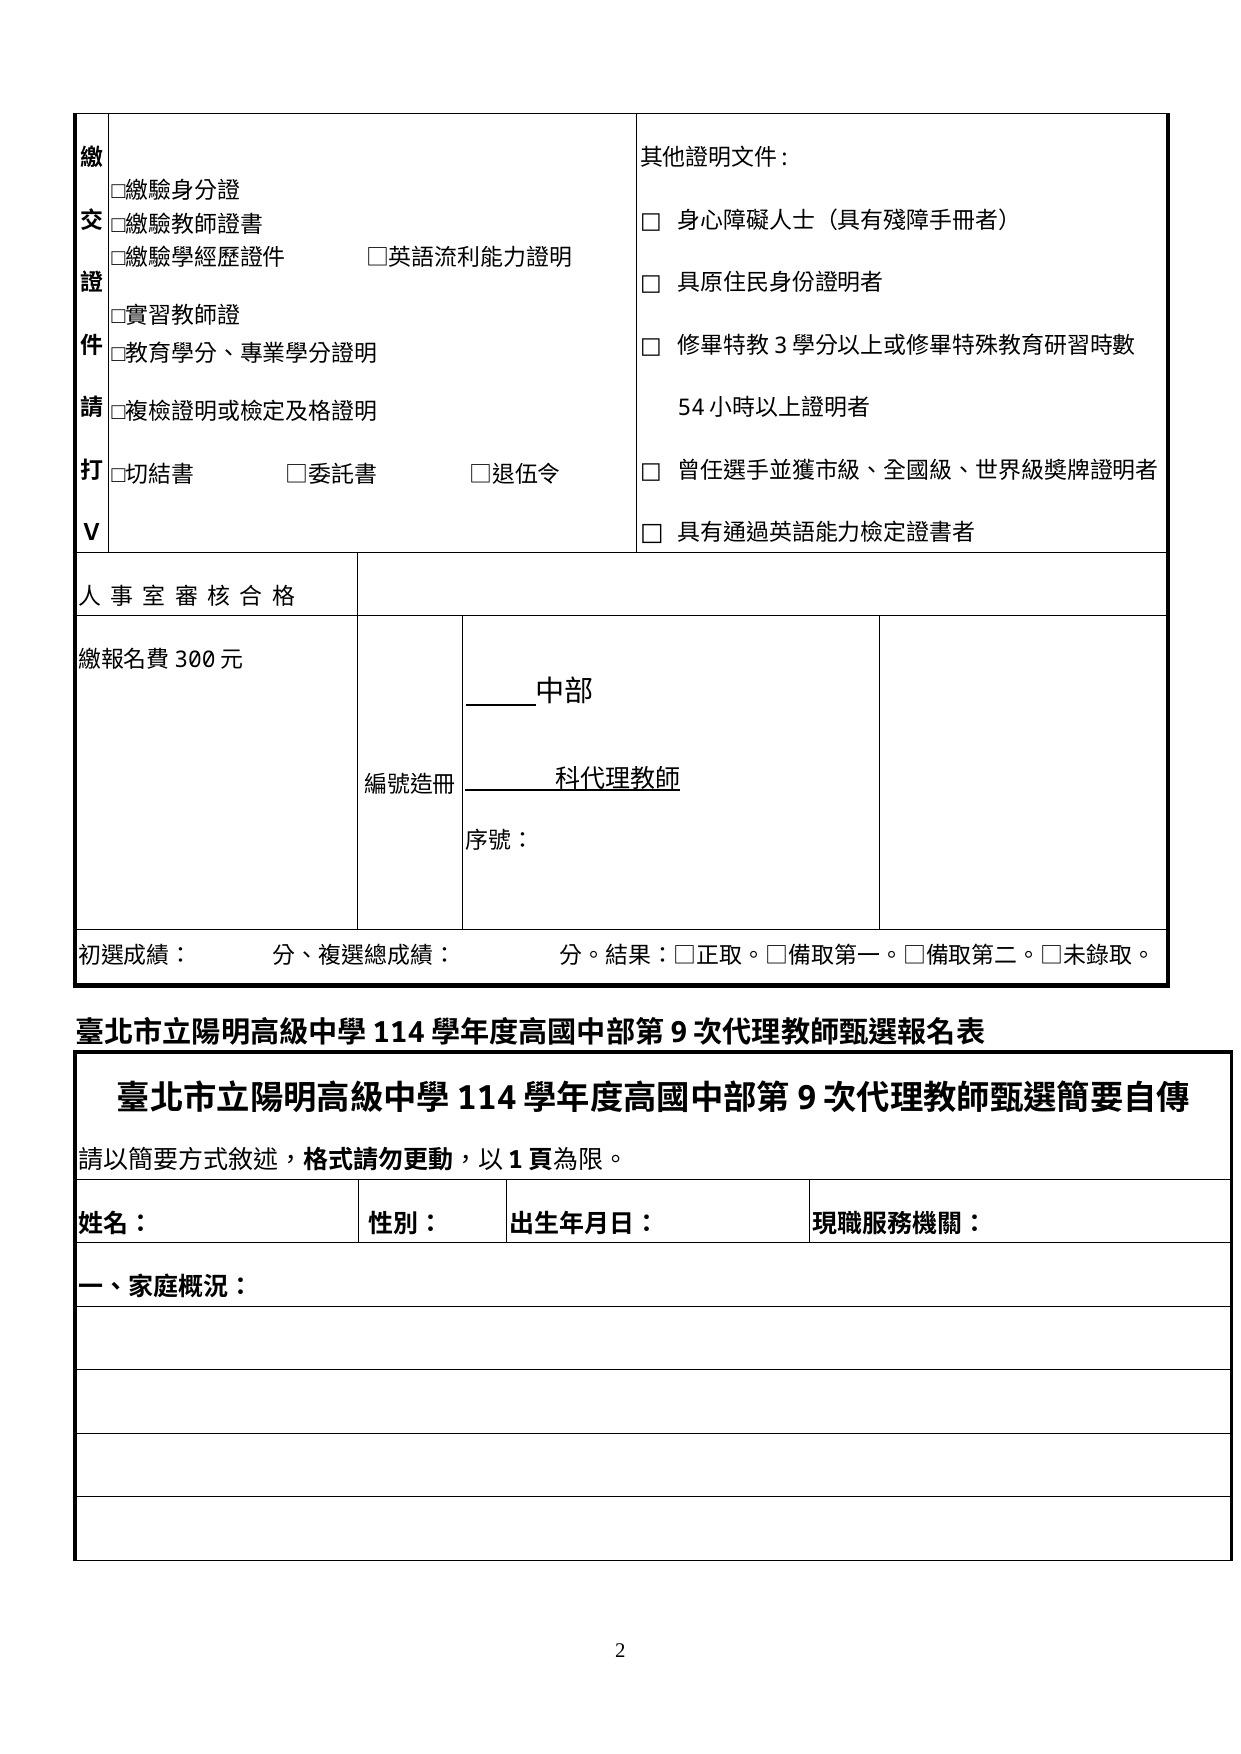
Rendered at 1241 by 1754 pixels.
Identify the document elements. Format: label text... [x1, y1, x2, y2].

table_cell [77, 1434, 1230, 1496]
table_cell □繳驗身分證 □繳驗教師證書 □繳驗學經歷證件 □英語流利能力證明 □實習教師證 □教育學分、專業學分證明 □複檢證明或檢定及格證明 □切結書 □委託書 □退伍令 [109, 114, 636, 552]
table_cell [358, 553, 1166, 615]
table_cell 性別： [359, 1180, 506, 1242]
table_cell 一、家庭概況： [77, 1243, 1230, 1306]
text 臺北市立陽明高級中學114學年度高國中部第9次代理教師甄選報名表 [75, 988, 1165, 1050]
table_cell [77, 1307, 1230, 1369]
table_cell 其他證明文件: 身心障礙人士（具有殘障手冊者） 具原住民身份證明者 修畢特教3學分以上或修畢特殊教育研習時數54小時以上證明者 曾任選手並獲市級、全國級、世界級奬牌證明者 具有通過英語能力檢定證書者 [637, 114, 1166, 552]
table_cell 初選成績： 分、複選總成績： 分。結果：□正取。□備取第一。□備取第二。□未錄取。 [77, 930, 1166, 983]
table_cell 人事室審核合格 [77, 553, 357, 615]
table_cell 中部 科代理教師 序號： [463, 616, 879, 929]
table_cell [77, 1370, 1230, 1433]
table_header 臺北市立陽明高級中學114學年度高國中部第9次代理教師甄選簡要自傳 請以簡要方式敘述，格式請勿更動，以1頁為限。 [77, 1054, 1230, 1178]
table_cell 姓名： [77, 1180, 358, 1242]
table_cell 編號造冊 [358, 616, 462, 929]
table_cell 繳交證件請打 Ｖ [77, 114, 108, 552]
table_cell 出生年月日： [507, 1180, 809, 1242]
table_cell 繳報名費300元 [77, 616, 357, 929]
table_cell [77, 1497, 1230, 1560]
table_cell [880, 616, 1166, 929]
table_cell 現職服務機關： [810, 1180, 1230, 1242]
